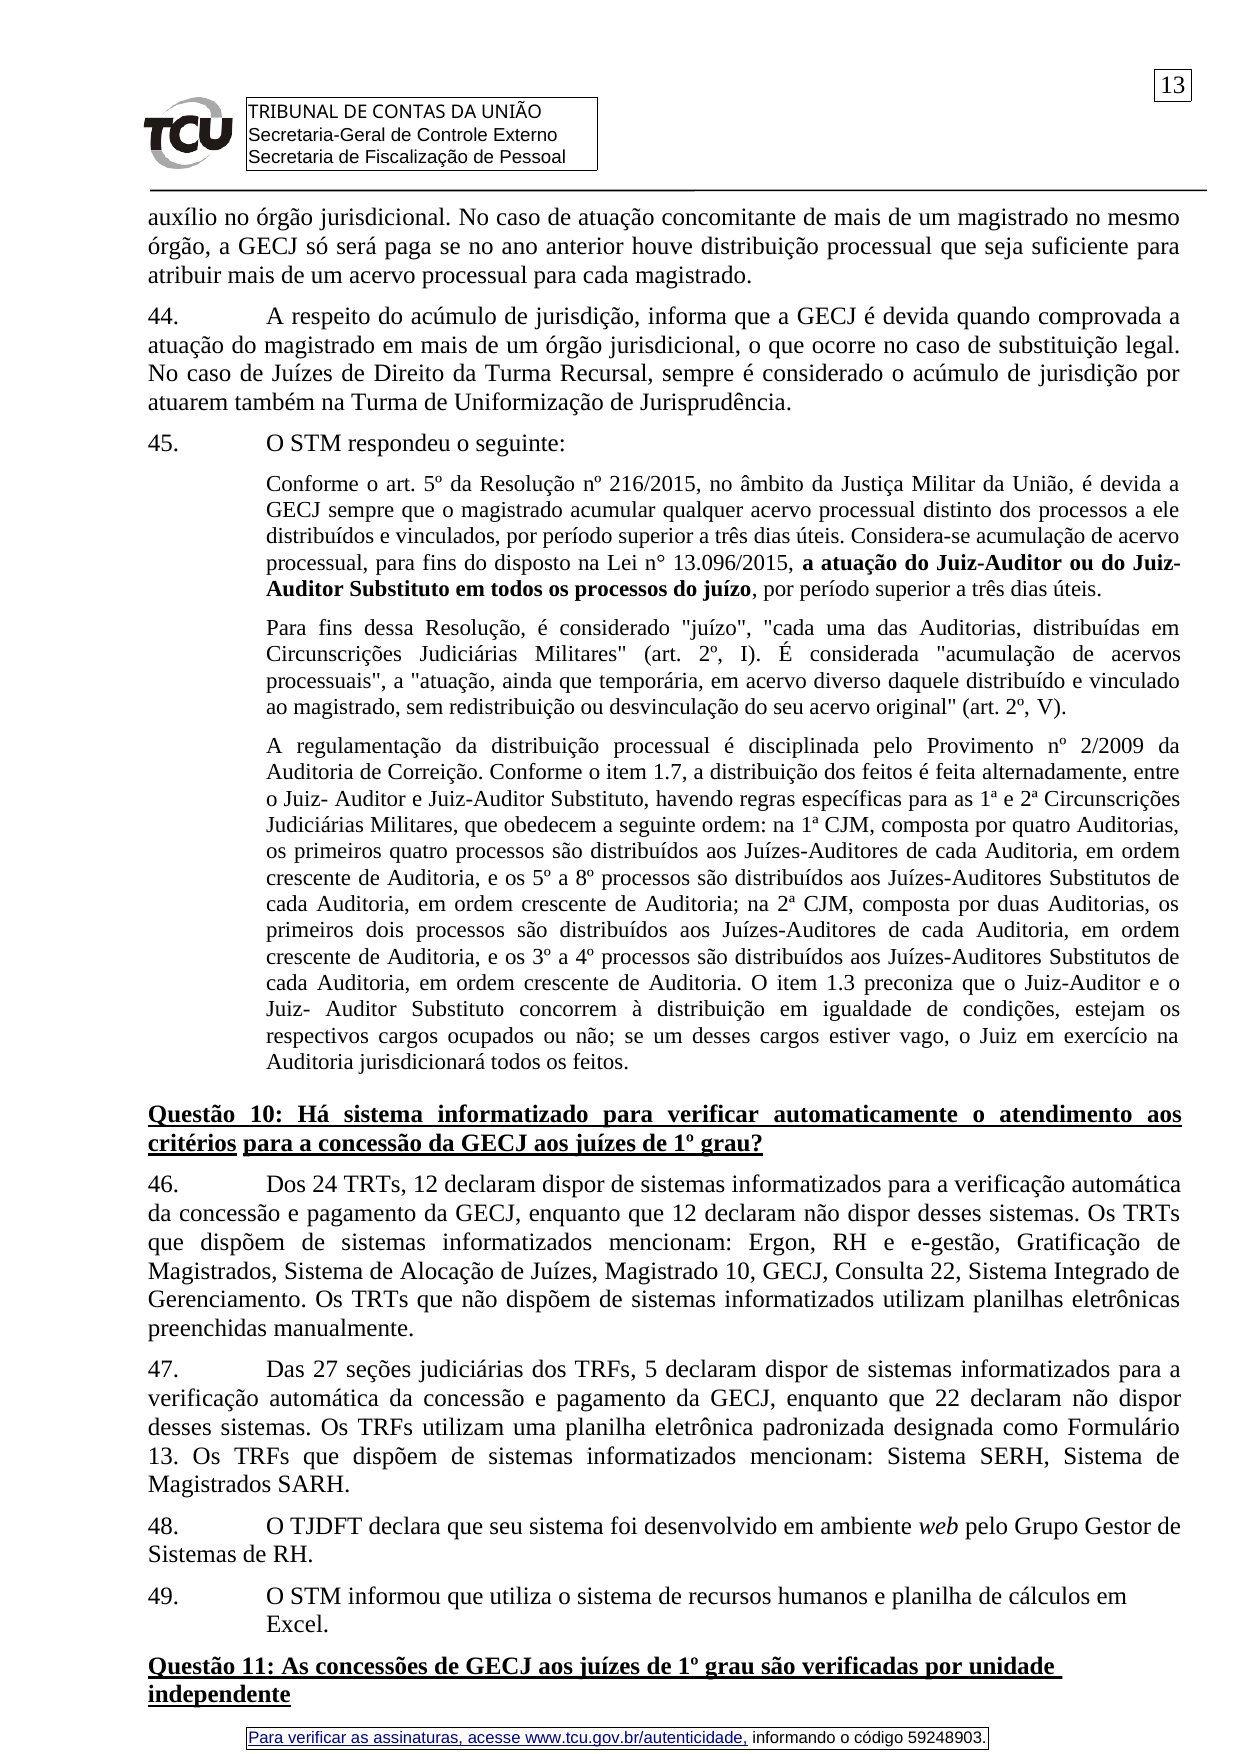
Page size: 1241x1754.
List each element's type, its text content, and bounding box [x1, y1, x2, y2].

text auxílio no órgão jurisdicional. No caso de atuação concomitante de mais de um magistrado no mesmo órgão, a GECJ só será paga se no ano anterior houve distribuição processual que seja suficiente para atribuir mais de um acervo processual para cada magistrado. [148, 202, 1181, 288]
list A respeito do acúmulo de jurisdição, informa que a GECJ é devida quando comprovada a atuação do magistrado em mais de um órgão jurisdicional, o que ocorre no caso de substituição legal. No caso de Juízes de Direito da Turma Recursal, sempre é considerado o acúmulo de jurisdição por atuarem também na Turma de Uniformização de Jurisprudência. [148, 301, 1181, 416]
text A regulamentação da distribuição processual é disciplinada pelo Provimento nº 2/2009 da Auditoria de Correição. Conforme o item 1.7, a distribuição dos feitos é feita alternadamente, entre o Juiz- Auditor e Juiz-Auditor Substituto, havendo regras específicas para as 1ª e 2ª Circunscrições Judiciárias Militares, que obedecem a seguinte ordem: na 1ª CJM, composta por quatro Auditorias, os primeiros quatro processos são distribuídos aos Juízes-Auditores de cada Auditoria, em ordem crescente de Auditoria, e os 5º a 8º processos são distribuídos aos Juízes-Auditores Substitutos de cada Auditoria, em ordem crescente de Auditoria; na 2ª CJM, composta por duas Auditorias, os primeiros dois processos são distribuídos aos Juízes-Auditores de cada Auditoria, em ordem crescente de Auditoria, e os 3º a 4º processos são distribuídos aos Juízes-Auditores Substitutos de cada Auditoria, em ordem crescente de Auditoria. O item 1.3 preconiza que o Juiz-Auditor e o Juiz- Auditor Substituto concorrem à distribuição em igualdade de condições, estejam os respectivos cargos ocupados ou não; se um desses cargos estiver vago, o Juiz em exercício na Auditoria jurisdicionará todos os feitos. [266, 732, 1181, 1074]
subtitle Questão 10: Há sistema informatizado para verificar automaticamente o atendimento aos [148, 1099, 1181, 1125]
subtitle critérios para a concessão da GECJ aos juízes de 1º grau? [148, 1127, 1181, 1157]
list O STM respondeu o seguinte: [148, 428, 1192, 457]
list O TJDFT declara que seu sistema foi desenvolvido em ambiente web pelo Grupo Gestor de Sistemas de RH. [148, 1511, 1181, 1568]
subtitle Questão 11: As concessões de GECJ aos juízes de 1º grau são verificadas por unidade independente [148, 1651, 1192, 1708]
list O STM informou que utiliza o sistema de recursos humanos e planilha de cálculos em Excel. [148, 1581, 1192, 1638]
list Dos 24 TRTs, 12 declaram dispor de sistemas informatizados para a verificação automática da concessão e pagamento da GECJ, enquanto que 12 declaram não dispor desses sistemas. Os TRTs que dispõem de sistemas informatizados mencionam: Ergon, RH e e-gestão, Gratificação de Magistrados, Sistema de Alocação de Juízes, Magistrado 10, GECJ, Consulta 22, Sistema Integrado de Gerenciamento. Os TRTs que não dispõem de sistemas informatizados utilizam planilhas eletrônicas preenchidas manualmente. [148, 1169, 1181, 1342]
picture [143, 97, 233, 169]
text Conforme o art. 5º da Resolução nº 216/2015, no âmbito da Justiça Militar da União, é devida a GECJ sempre que o magistrado acumular qualquer acervo processual distinto dos processos a ele distribuídos e vinculados, por período superior a três dias úteis. Considera-se acumulação de acervo processual, para fins do disposto na Lei n° 13.096/2015, a atuação do Juiz-Auditor ou do Juiz- Auditor Substituto em todos os processos do juízo, por período superior a três dias úteis. [266, 470, 1181, 601]
list Das 27 seções judiciárias dos TRFs, 5 declaram dispor de sistemas informatizados para a verificação automática da concessão e pagamento da GECJ, enquanto que 22 declaram não dispor desses sistemas. Os TRFs utilizam uma planilha eletrônica padronizada designada como Formulário 13. Os TRFs que dispõem de sistemas informatizados mencionam: Sistema SERH, Sistema de Magistrados SARH. [148, 1354, 1181, 1498]
text Para fins dessa Resolução, é considerado "juízo", "cada uma das Auditorias, distribuídas em Circunscrições Judiciárias Militares" (art. 2º, I). É considerada "acumulação de acervos processuais", a "atuação, ainda que temporária, em acervo diverso daquele distribuído e vinculado ao magistrado, sem redistribuição ou desvinculação do seu acervo original" (art. 2º, V). [266, 614, 1181, 719]
